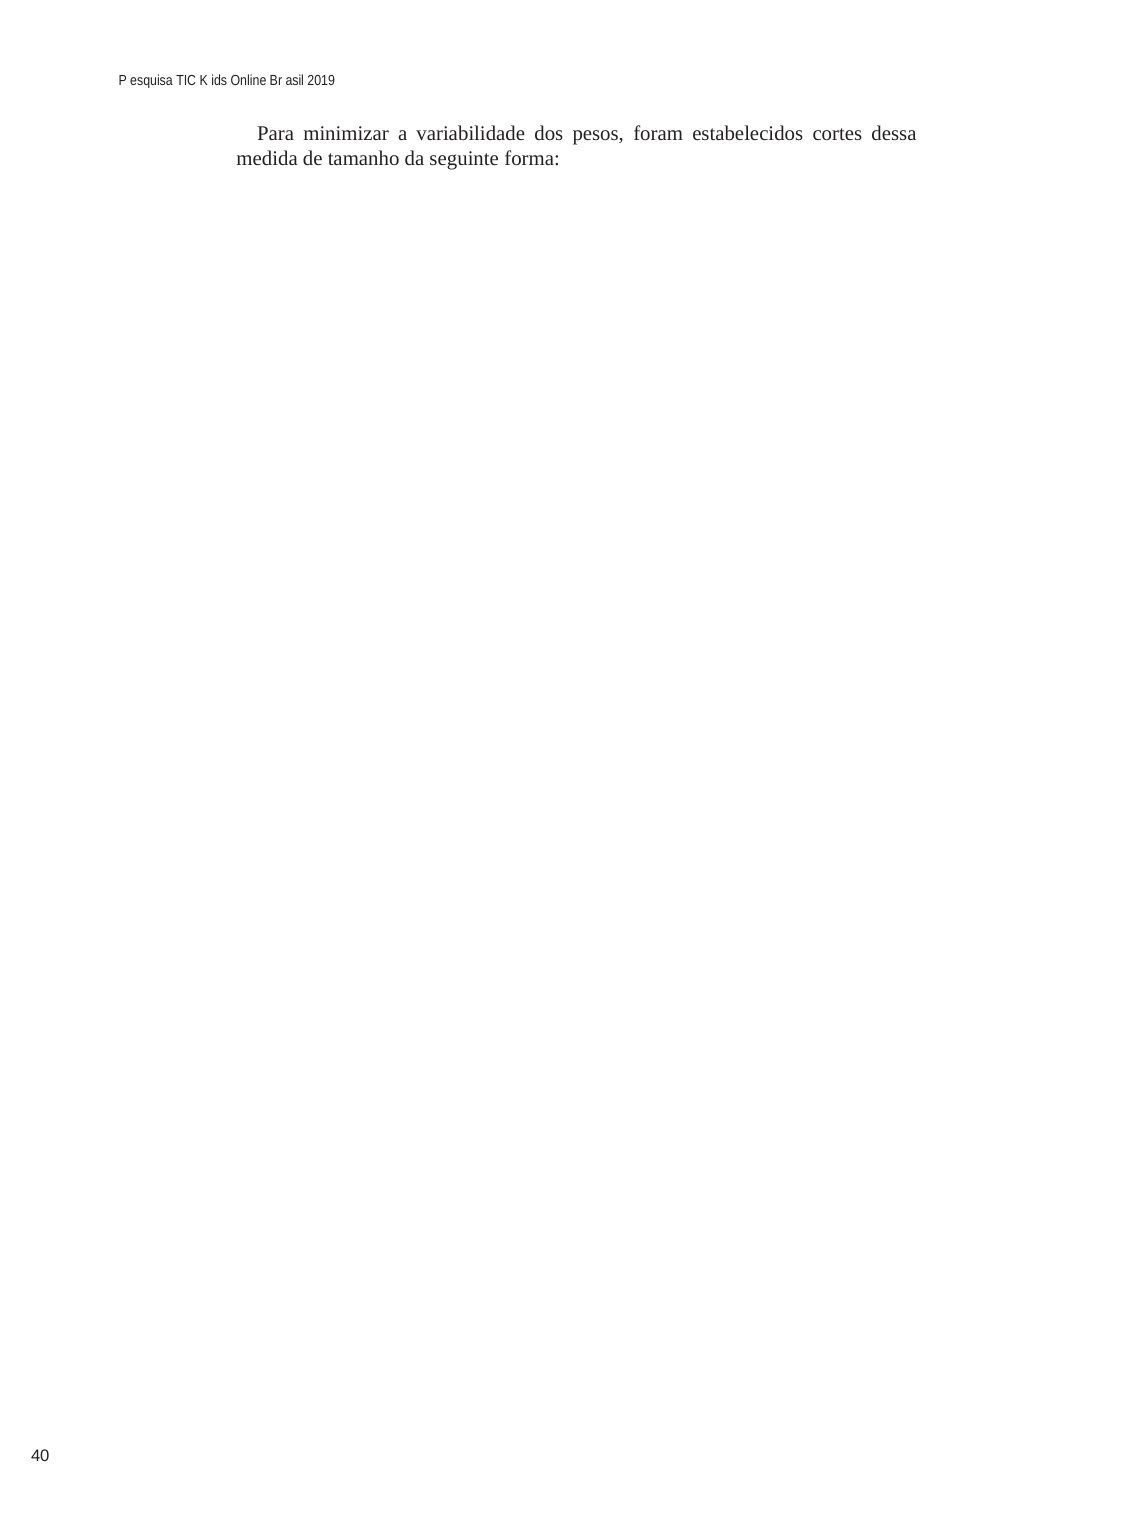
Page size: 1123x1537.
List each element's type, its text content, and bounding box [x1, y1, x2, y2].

text Para minimizar a variabilidade dos pesos, foram estabelecidos cortes dessa medida de tamanho da seguinte forma: [236, 121, 916, 170]
